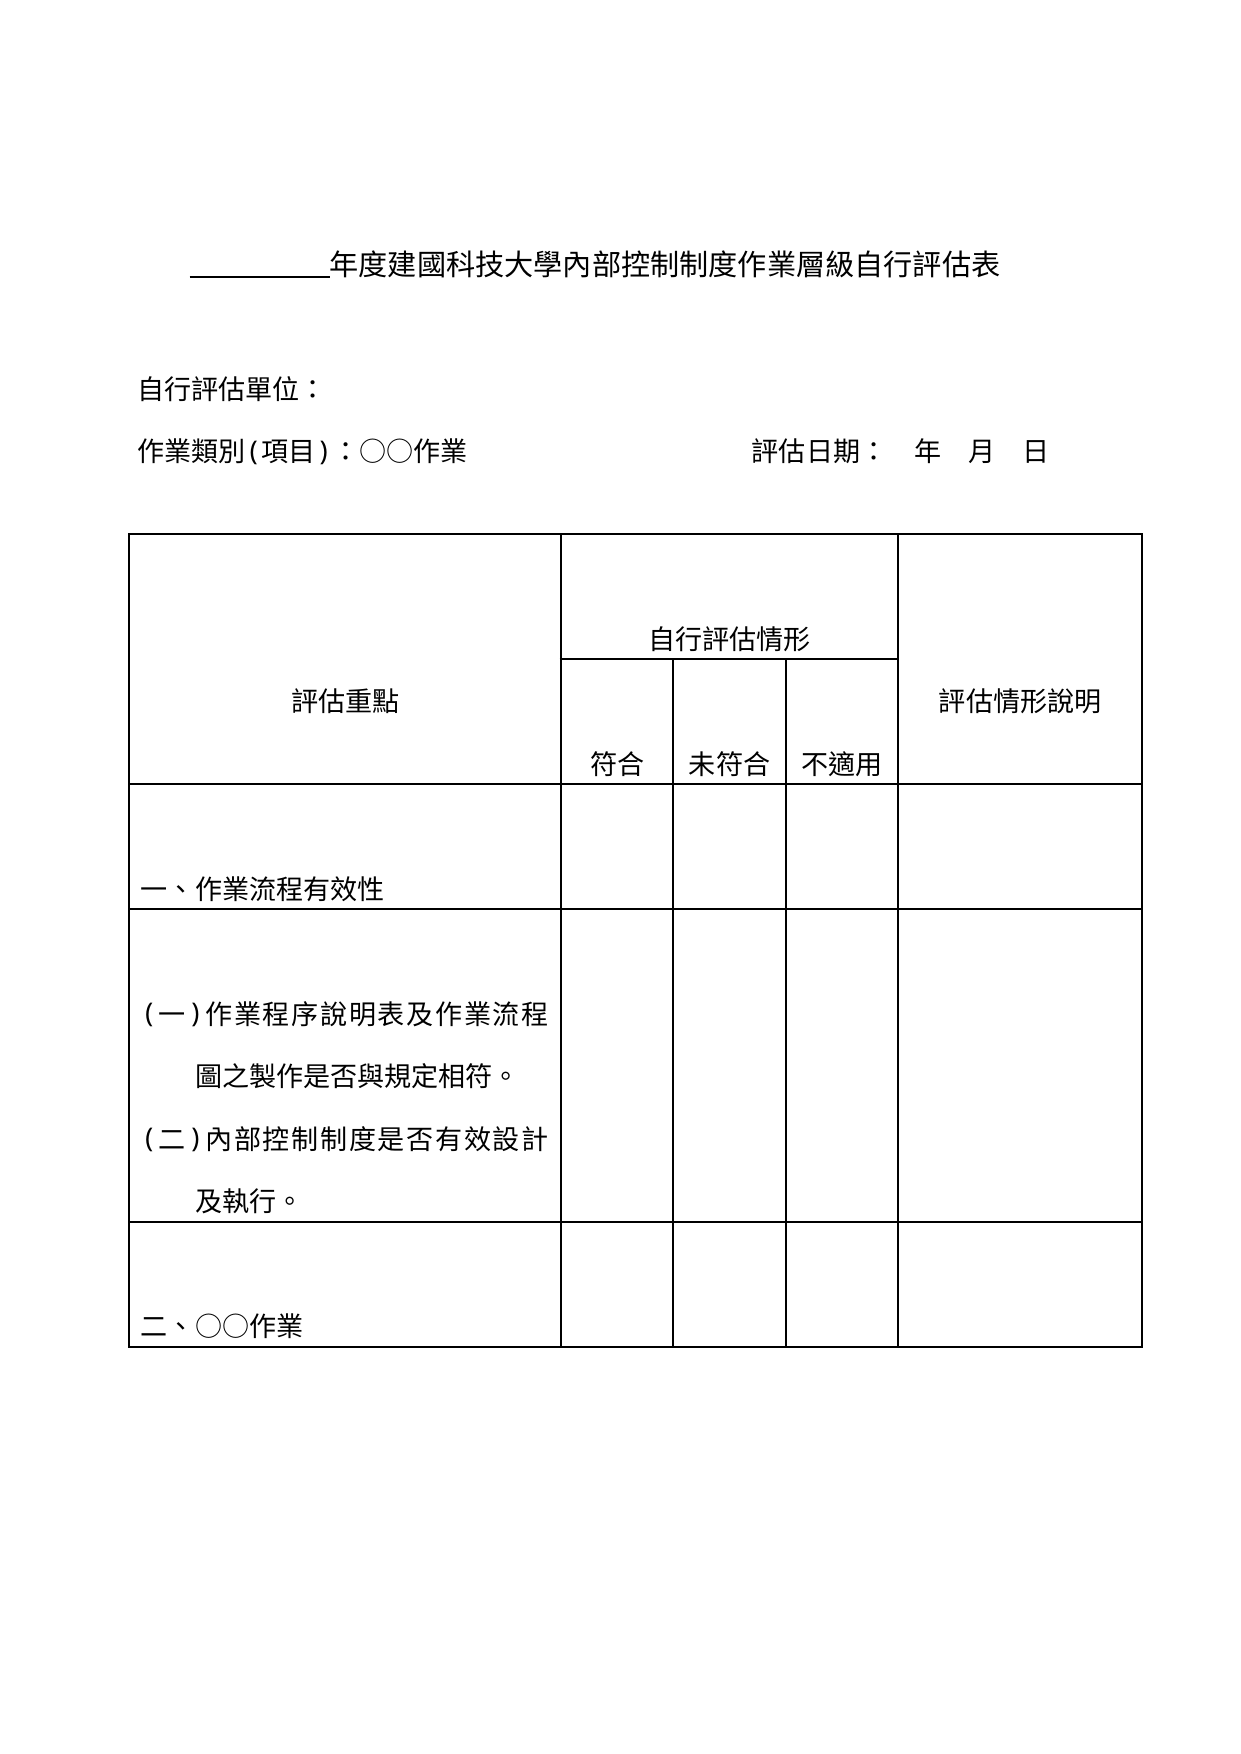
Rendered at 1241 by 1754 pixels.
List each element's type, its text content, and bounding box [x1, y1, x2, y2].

table_cell [899, 785, 1141, 908]
table_cell [787, 785, 897, 908]
table_cell 符合 [562, 660, 672, 783]
table_cell 不適用 [787, 660, 897, 783]
table_cell [787, 910, 897, 1221]
table_cell [674, 910, 785, 1221]
table_header 評估重點 [130, 535, 560, 783]
table_cell 一、作業流程有效性 [130, 785, 560, 908]
table_cell [899, 1223, 1141, 1346]
table_header 自行評估情形 [562, 535, 897, 658]
table_cell 二、○○作業 [130, 1223, 560, 1346]
text 作業類別(項目)：○○作業 評估日期： 年 月 日 [137, 408, 1053, 471]
table_cell [562, 785, 672, 908]
table_cell [674, 785, 785, 908]
table_cell [674, 1223, 785, 1346]
table_cell [562, 1223, 672, 1346]
table_cell [787, 1223, 897, 1346]
table_cell 未符合 [674, 660, 785, 783]
table_cell [562, 910, 672, 1221]
table_header 評估情形說明 [899, 535, 1141, 783]
text 年度建國科技大學內部控制制度作業層級自行評估表 [137, 221, 1053, 283]
table_cell (一)作業程序說明表及作業流程圖之製作是否與規定相符。 (二)內部控制制度是否有效設計及執行。 [130, 910, 560, 1221]
text 自行評估單位： [137, 346, 1053, 408]
table_cell [899, 910, 1141, 1221]
